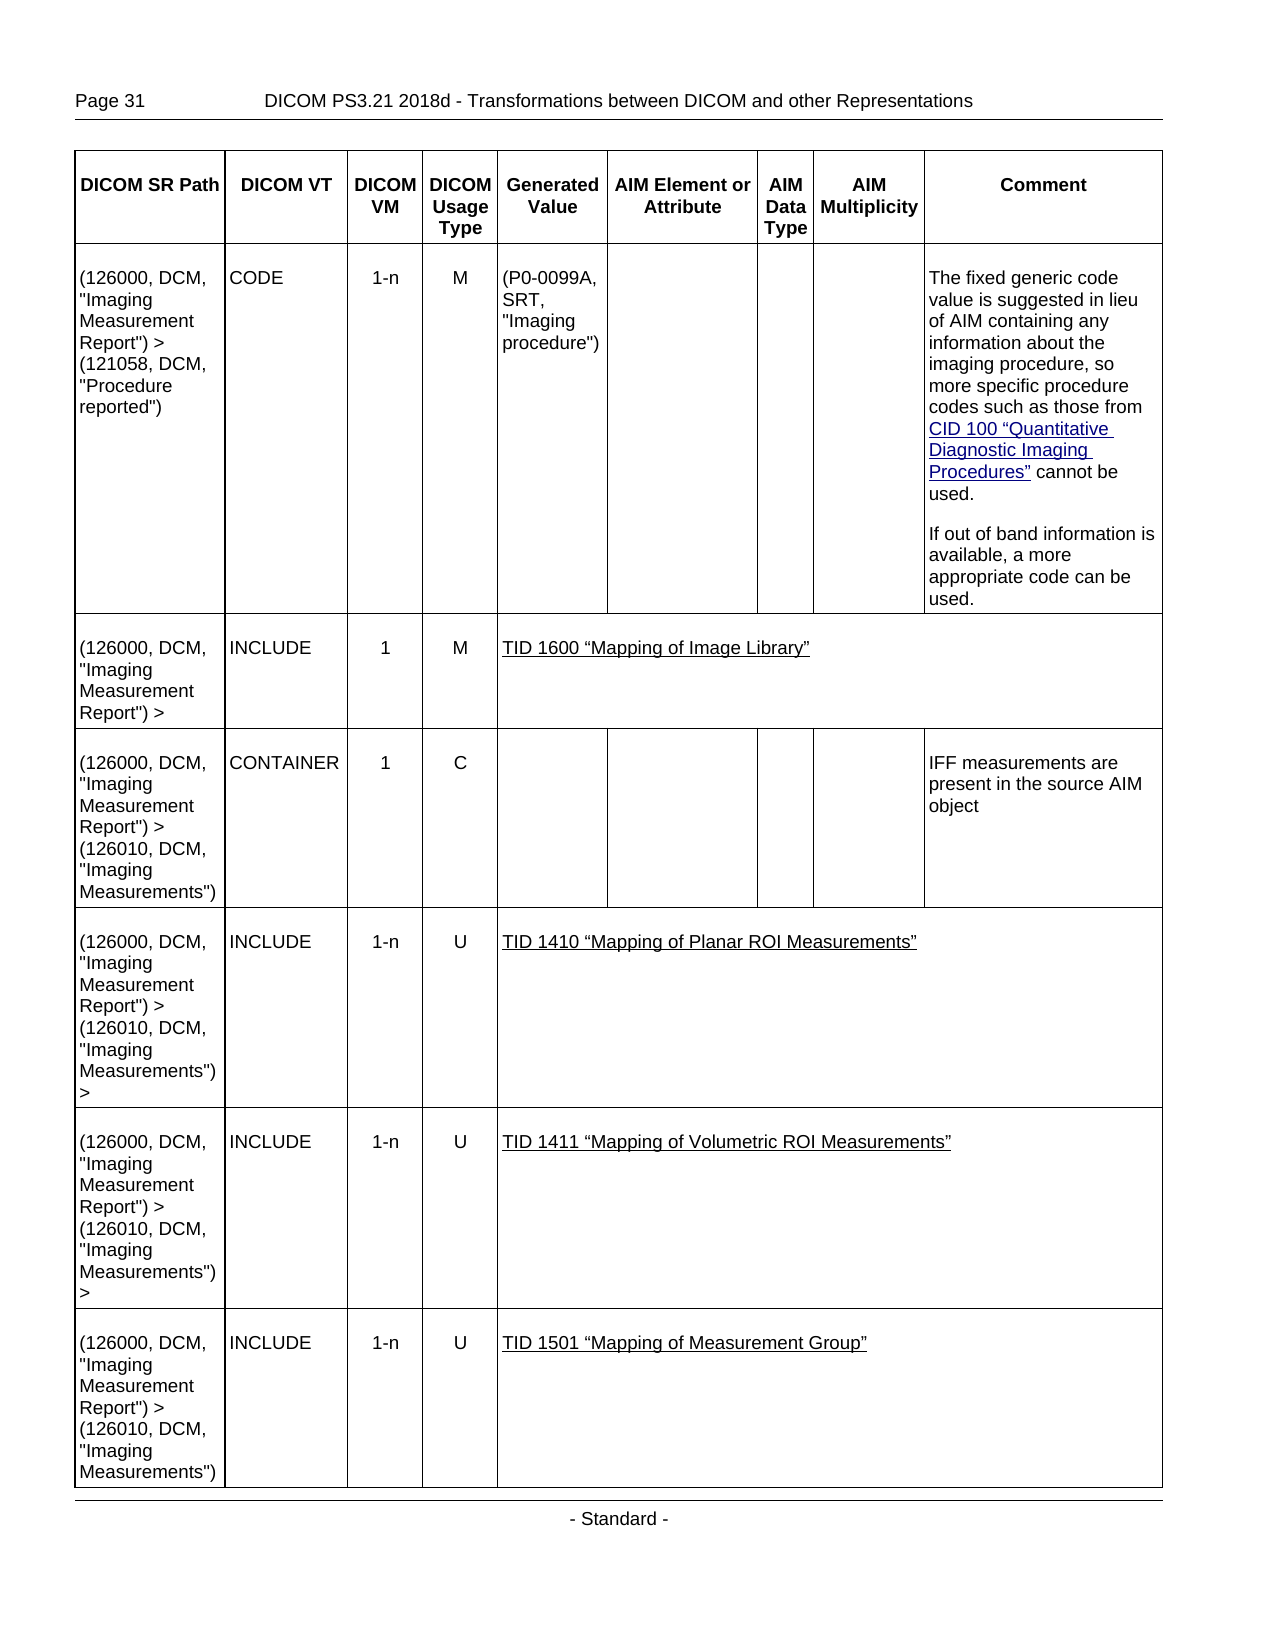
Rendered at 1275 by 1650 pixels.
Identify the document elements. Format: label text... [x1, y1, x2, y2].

table_cell (126000, DCM, "Imaging Measurement Report") > (126010, DCM, "Imaging Measurements") > [76, 1108, 224, 1308]
table_header AIM Multiplicity [814, 151, 924, 243]
table_cell (126000, DCM, "Imaging Measurement Report") > (126010, DCM, "Imaging Measurements") > [76, 908, 224, 1107]
table_cell IFF measurements are present in the source AIM object [925, 729, 1162, 907]
table_cell 1-n [348, 908, 422, 1107]
table_cell (126000, DCM, "Imaging Measurement Report") > (126010, DCM, "Imaging Measurements") [76, 1309, 224, 1487]
table_cell [498, 729, 607, 907]
table_cell M [423, 614, 497, 727]
table_header DICOM Usage Type [423, 151, 497, 243]
table_cell (126000, DCM, "Imaging Measurement Report") > [76, 614, 224, 727]
table_cell [814, 729, 924, 907]
table_cell (126000, DCM, "Imaging Measurement Report") > (126010, DCM, "Imaging Measurements") [76, 729, 224, 907]
table_cell TID 1411 “Mapping of Volumetric ROI Measurements” [498, 1108, 1162, 1308]
table_cell U [423, 1309, 497, 1487]
table_cell The fixed generic code value is suggested in lieu of AIM containing any information about the imaging procedure, so more specific procedure codes such as those from CID 100 “Quantitative Diagnostic Imaging Procedures” cannot be used. If out of band information is available, a more appropriate code can be used. [925, 244, 1162, 613]
table_cell [608, 729, 757, 907]
table_cell [814, 244, 924, 613]
table_header Generated Value [498, 151, 607, 243]
table_cell TID 1501 “Mapping of Measurement Group” [498, 1309, 1162, 1487]
table_cell INCLUDE [226, 1108, 347, 1308]
table_cell INCLUDE [226, 1309, 347, 1487]
table_cell [758, 244, 813, 613]
table_header DICOM SR Path [76, 151, 224, 243]
table_cell C [423, 729, 497, 907]
table_cell (P0-0099A, SRT, "Imaging procedure") [498, 244, 607, 613]
table_cell [608, 244, 757, 613]
table_header AIM Data Type [758, 151, 813, 243]
table_cell TID 1600 “Mapping of Image Library” [498, 614, 1162, 727]
table_cell TID 1410 “Mapping of Planar ROI Measurements” [498, 908, 1162, 1107]
table_cell M [423, 244, 497, 613]
table_cell INCLUDE [226, 614, 347, 727]
table_cell CONTAINER [226, 729, 347, 907]
table_header AIM Element or Attribute [608, 151, 757, 243]
table_cell U [423, 1108, 497, 1308]
table_cell 1 [348, 614, 422, 727]
table_cell U [423, 908, 497, 1107]
table_cell 1-n [348, 1108, 422, 1308]
table_header DICOM VM [348, 151, 422, 243]
table_header DICOM VT [226, 151, 347, 243]
table_cell 1 [348, 729, 422, 907]
table_cell 1-n [348, 1309, 422, 1487]
table_cell (126000, DCM, "Imaging Measurement Report") > (121058, DCM, "Procedure reported") [76, 244, 224, 613]
table_cell CODE [226, 244, 347, 613]
table_cell INCLUDE [226, 908, 347, 1107]
table_cell [758, 729, 813, 907]
table_cell 1-n [348, 244, 422, 613]
table_header Comment [925, 151, 1162, 243]
